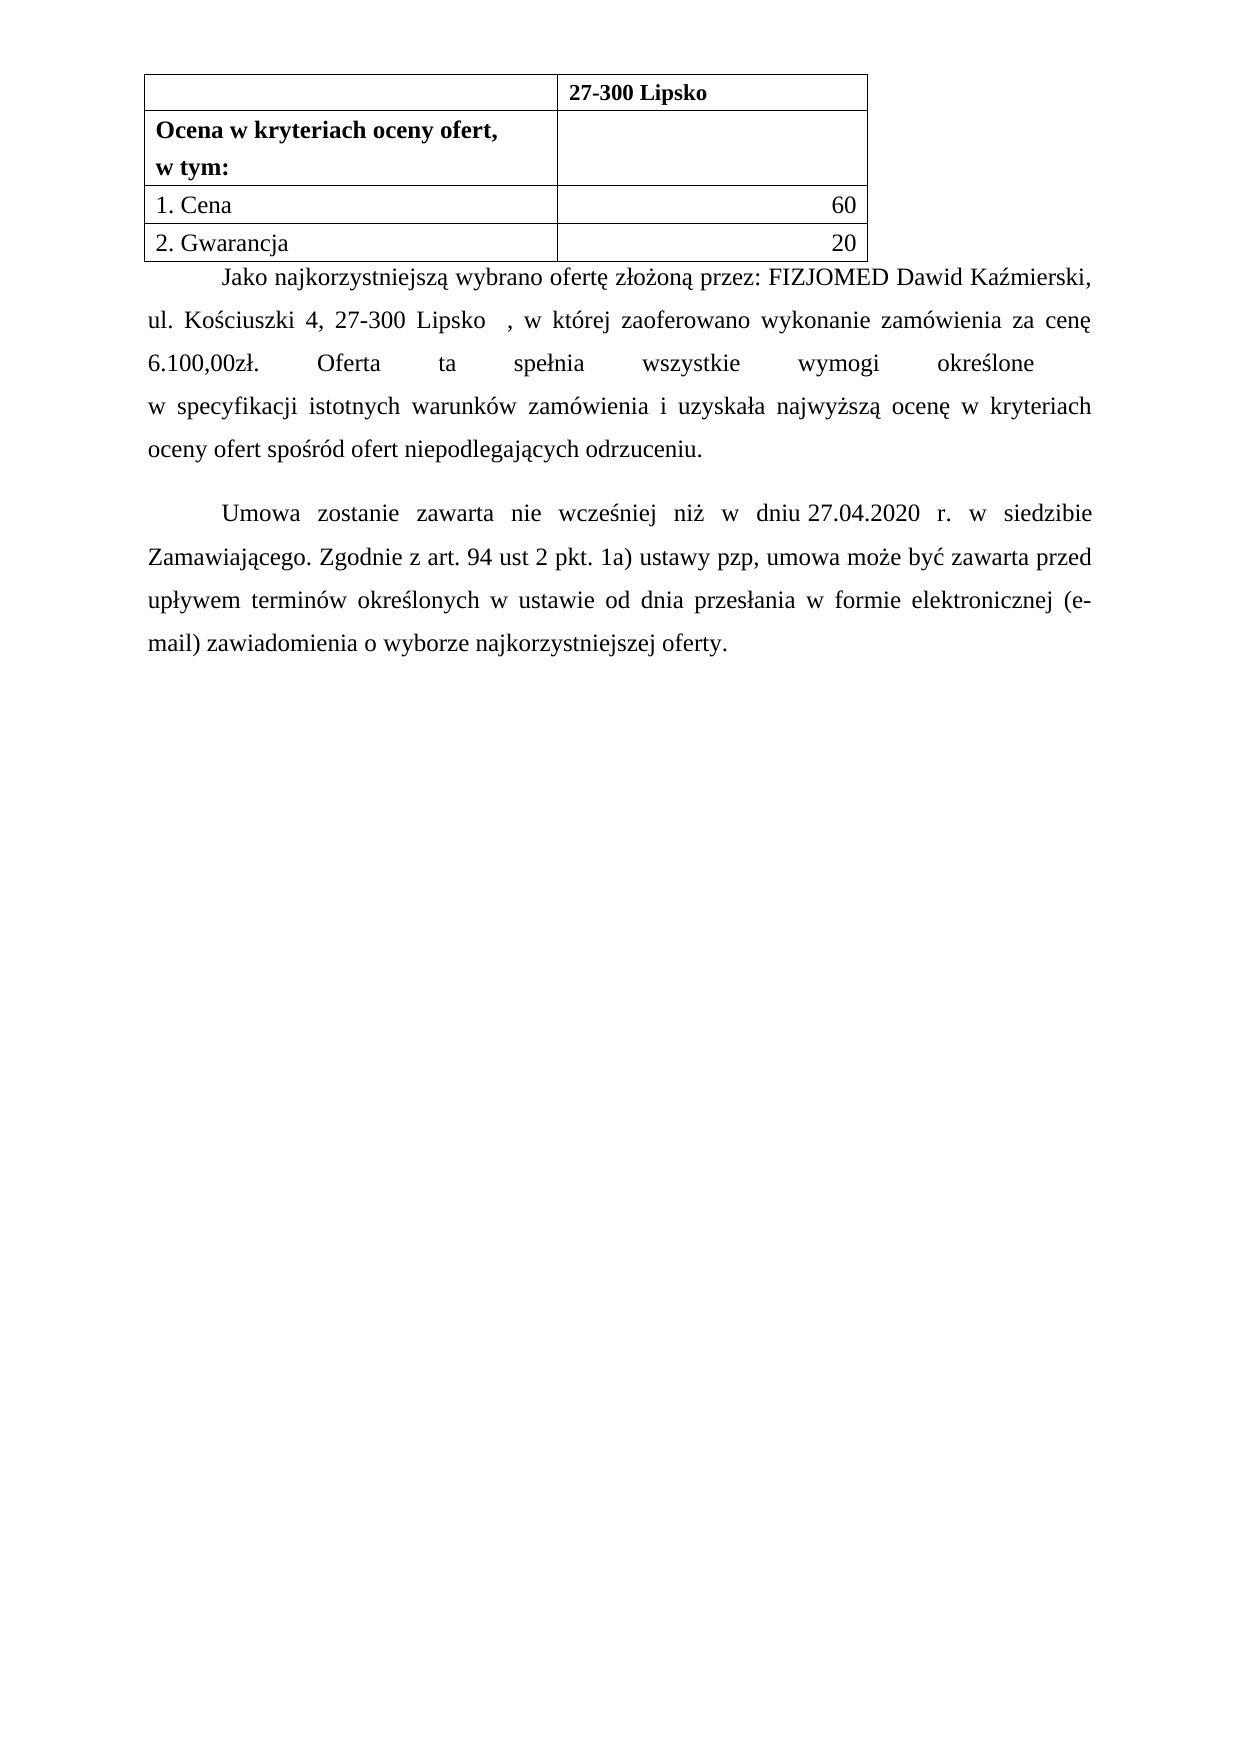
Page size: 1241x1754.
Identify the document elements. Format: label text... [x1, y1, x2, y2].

table_cell 1. Cena [145, 186, 557, 223]
table_header [145, 75, 557, 109]
table_header 27-300 Lipsko [558, 75, 867, 109]
table_cell [558, 111, 867, 185]
table_cell 2. Gwarancja [145, 224, 557, 261]
text Umowa zostanie zawarta nie wcześniej niż w dniu 27.04.2020 r. w siedzibie Zamawiającego. Zgodnie z art. 94 ust 2 pkt. 1a) ustawy pzp, umowa może być zawarta przed upływem terminów określonych w ustawie od dnia przesłania w formie elektronicznej (e-mail) zawiadomienia o wyborze najkorzystniejszej oferty. [148, 498, 1092, 657]
table_cell 60 [558, 186, 867, 223]
text Jako najkorzystniejszą wybrano ofertę złożoną przez: FIZJOMED Dawid Kaźmierski, ul. Kościuszki 4, 27-300 Lipsko , w której zaoferowano wykonanie zamówienia za cenę 6.100,00zł. Oferta ta spełnia wszystkie wymogi określone w specyfikacji istotnych warunków zamówienia i uzyskała najwyższą ocenę w kryteriach oceny ofert spośród ofert niepodlegających odrzuceniu. [148, 262, 1092, 463]
table_cell Ocena w kryteriach oceny ofert, w tym: [145, 111, 557, 185]
table_cell 20 [558, 224, 867, 261]
